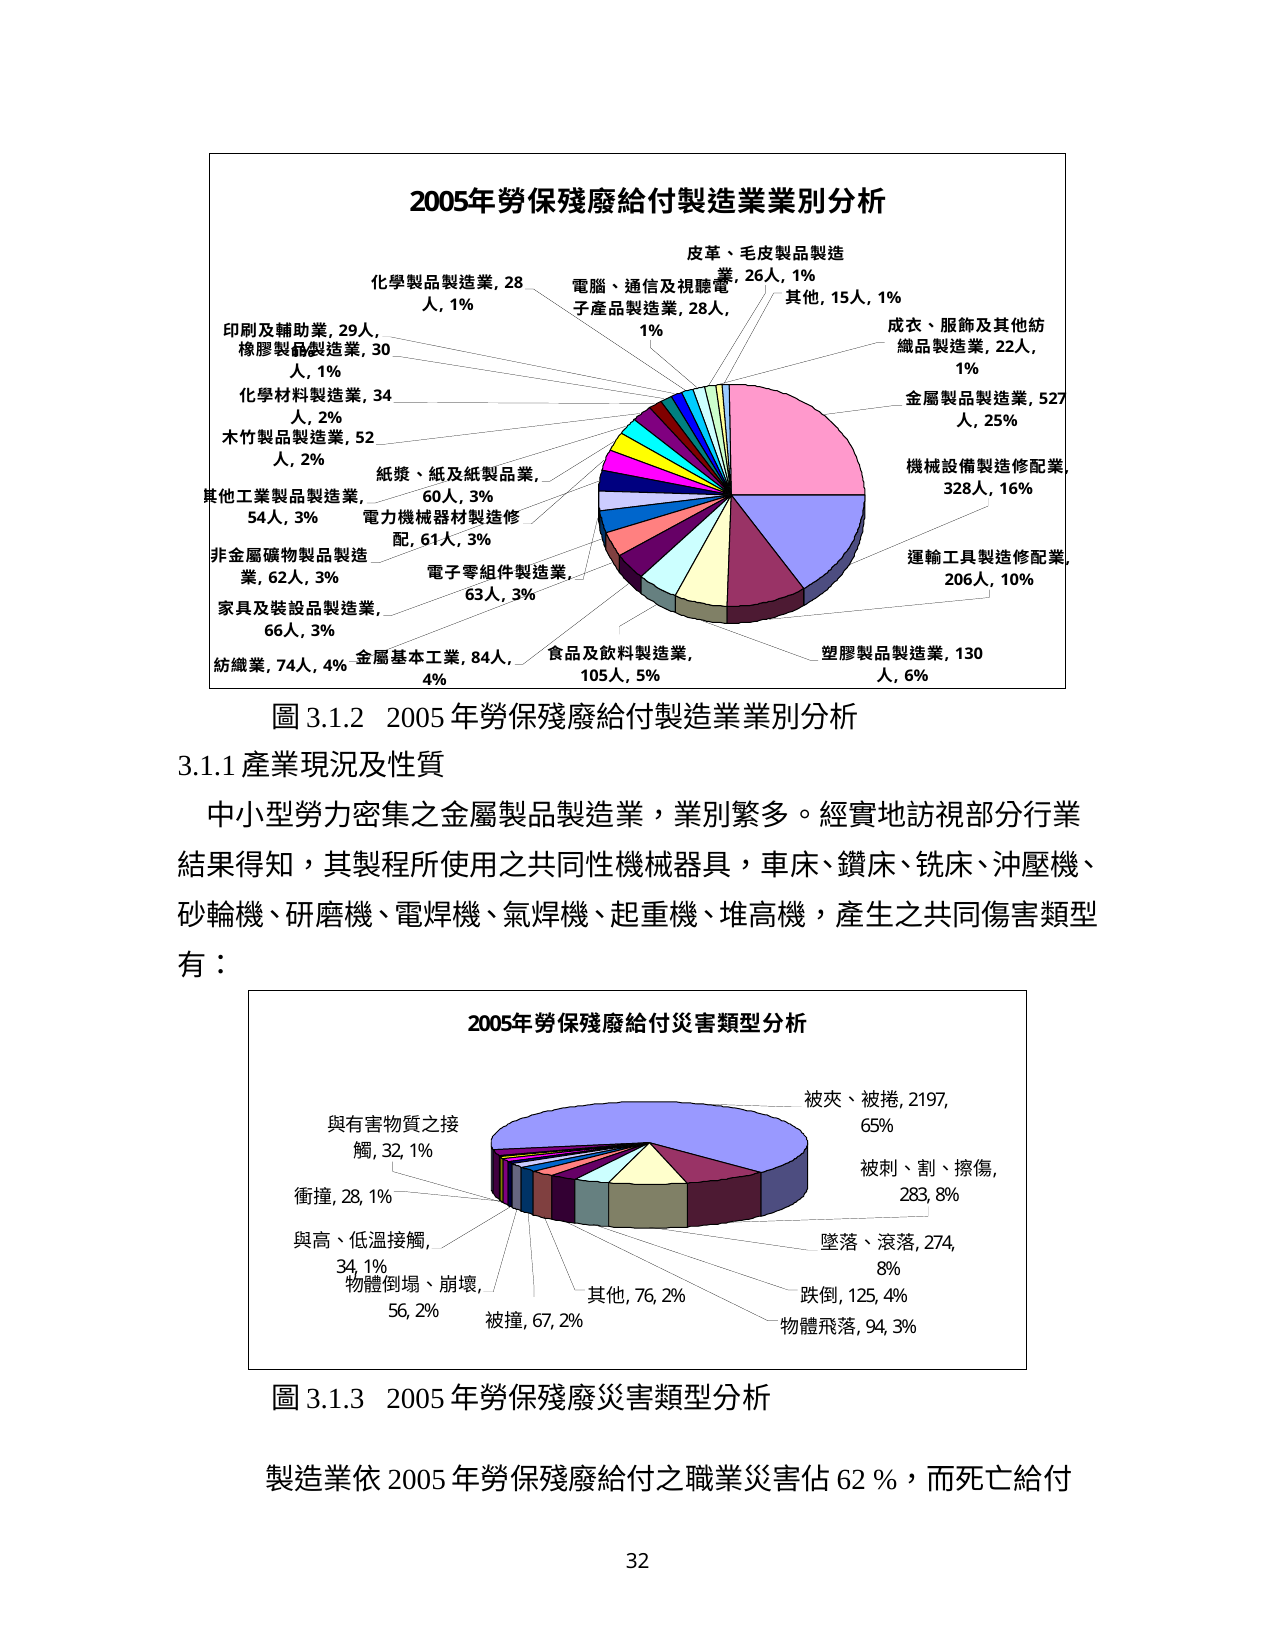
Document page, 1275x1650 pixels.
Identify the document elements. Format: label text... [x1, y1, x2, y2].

text 3.1.1產業現況及性質 [177, 735, 1098, 785]
text 中小型勞力密集之金屬製品製造業，業別繁多。經實地訪視部分行業結果得知，其製程所使用之共同性機械器具，車床、鑽床、铣床、沖壓機、砂輪機、研磨機、電焊機、氣焊機、起重機、堆高機，產生之共同傷害類型有： [177, 785, 1098, 985]
text 圖3.1.3 2005年勞保殘廢災害類型分析 [177, 1374, 1098, 1417]
text 圖3.1.2 2005年勞保殘廢給付製造業業別分析 [177, 693, 1098, 735]
text 製造業依2005年勞保殘廢給付之職業災害佔62 %，而死亡給付 [177, 1449, 1098, 1499]
